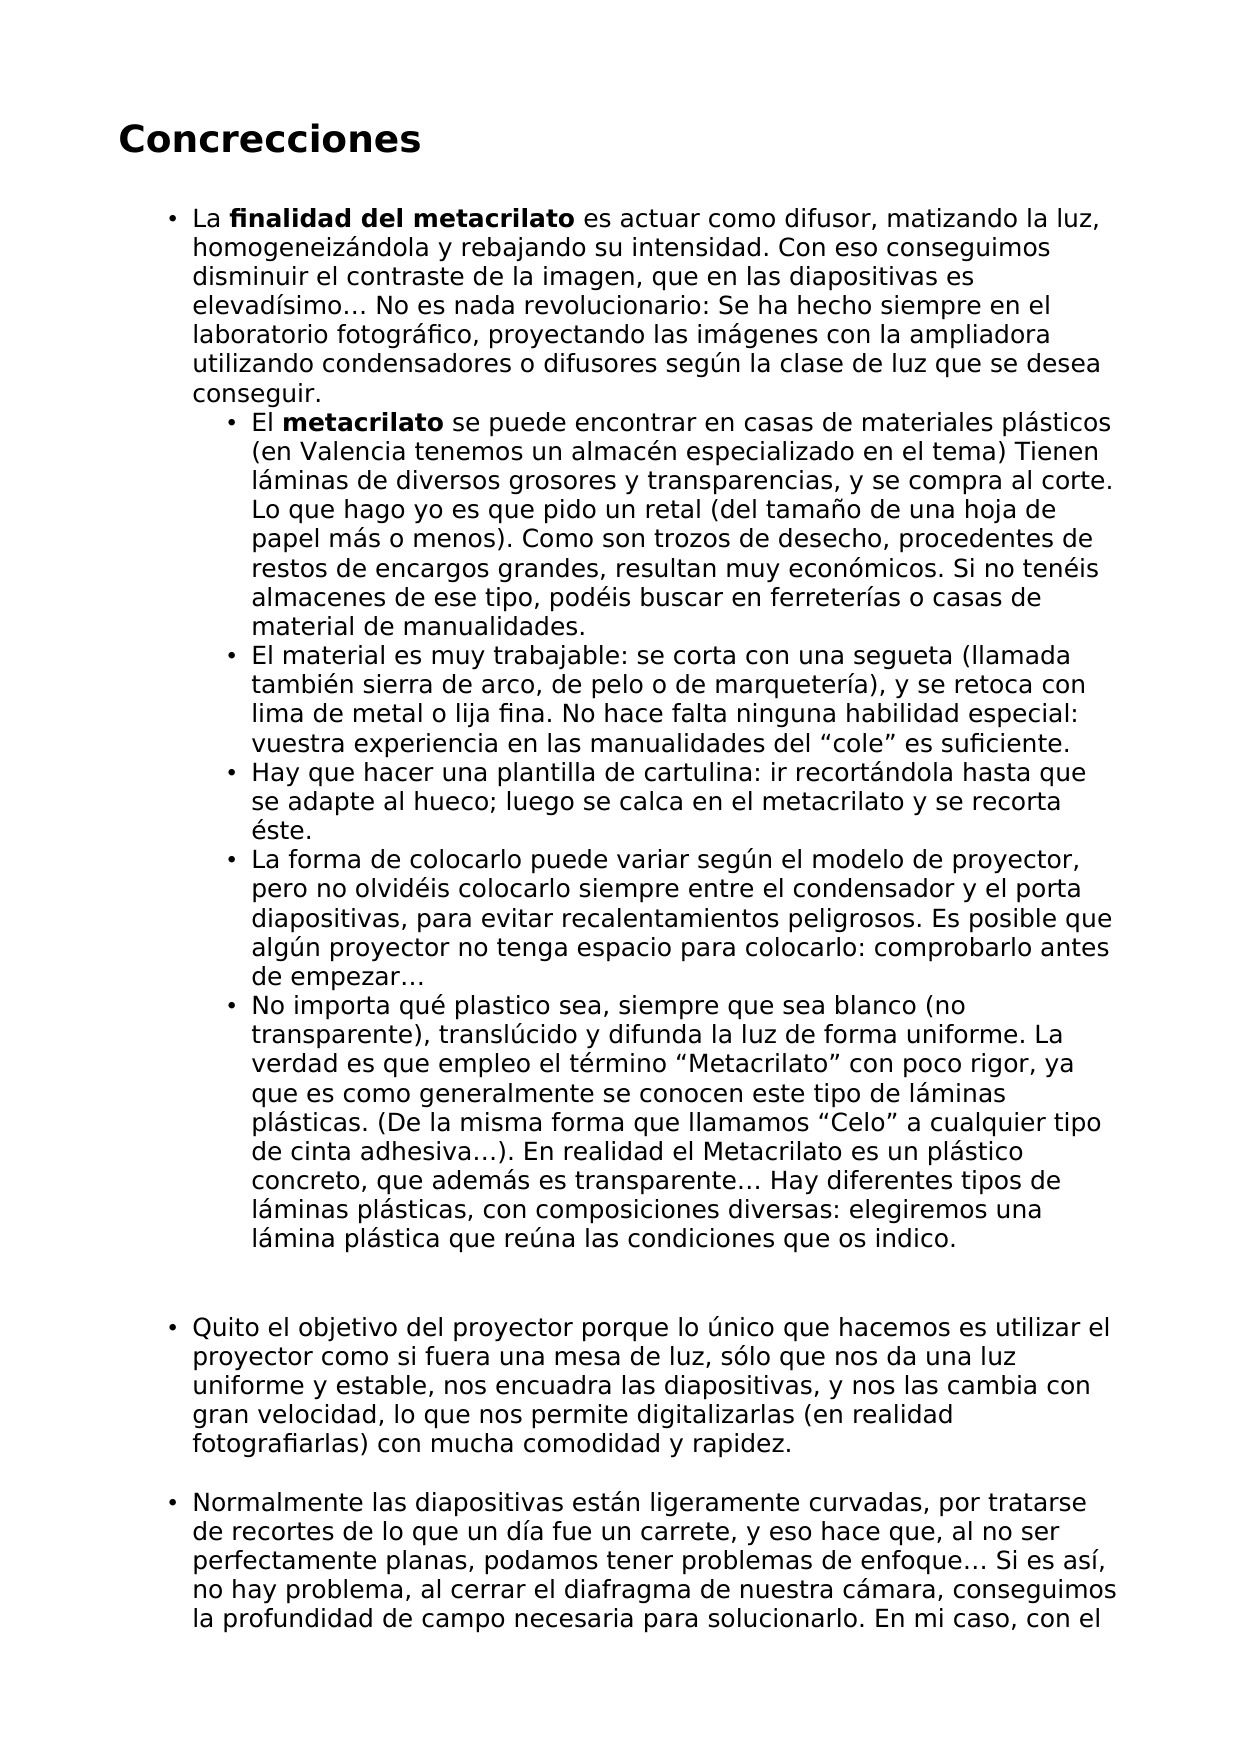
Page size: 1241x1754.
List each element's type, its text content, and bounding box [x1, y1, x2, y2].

list El metacrilato se puede encontrar en casas de materiales plásticos (en Valencia tenemos un almacén especializado en el tema) Tienen láminas de diversos grosores y transparencias, y se compra al corte. Lo que hago yo es que pido un retal (del tamaño de una hoja de papel más o menos). Como son trozos de desecho, procedentes de restos de encargos grandes, resultan muy económicos. Si no tenéis almacenes de ese tipo, podéis buscar en ferreterías o casas de material de manualidades. [236, 408, 1122, 641]
list Normalmente las diapositivas están ligeramente curvadas, por tratarse de recortes de lo que un día fue un carrete, y eso hace que, al no ser perfectamente planas, podamos tener problemas de enfoque… Si es así, no hay problema, al cerrar el diafragma de nuestra cámara, conseguimos la profundidad de campo necesaria para solucionarlo. En mi caso, con el [177, 1488, 1122, 1634]
list La forma de colocarlo puede variar según el modelo de proyector, pero no olvidéis colocarlo siempre entre el condensador y el porta diapositivas, para evitar recalentamientos peligrosos. Es posible que algún proyector no tenga espacio para colocarlo: comprobarlo antes de empezar… [236, 845, 1122, 991]
list Quito el objetivo del proyector porque lo único que hacemos es utilizar el proyector como si fuera una mesa de luz, sólo que nos da una luz uniforme y estable, nos encuadra las diapositivas, y nos las cambia con gran velocidad, lo que nos permite digitalizarlas (en realidad fotografiarlas) con mucha comodidad y rapidez. [177, 1313, 1122, 1458]
list El material es muy trabajable: se corta con una segueta (llamada también sierra de arco, de pelo o de marquetería), y se retoca con lima de metal o lija fina. No hace falta ninguna habilidad especial: vuestra experiencia en las manualidades del “cole” es suficiente. [236, 641, 1122, 758]
list La finalidad del metacrilato es actuar como difusor, matizando la luz, homogeneizándola y rebajando su intensidad. Con eso conseguimos disminuir el contraste de la imagen, que en las diapositivas es elevadísimo… No es nada revolucionario: Se ha hecho siempre en el laboratorio fotográfico, proyectando las imágenes con la ampliadora utilizando condensadores o difusores según la clase de luz que se desea conseguir. [177, 204, 1122, 408]
list Hay que hacer una plantilla de cartulina: ir recortándola hasta que se adapte al hueco; luego se calca en el metacrilato y se recorta éste. [236, 758, 1122, 845]
list No importa qué plastico sea, siempre que sea blanco (no transparente), translúcido y difunda la luz de forma uniforme. La verdad es que empleo el término “Metacrilato” con poco rigor, ya que es como generalmente se conocen este tipo de láminas plásticas. (De la misma forma que llamamos “Celo” a cualquier tipo de cinta adhesiva…). En realidad el Metacrilato es un plástico concreto, que además es transparente… Hay diferentes tipos de láminas plásticas, con composiciones diversas: elegiremos una lámina plástica que reúna las condiciones que os indico. [236, 991, 1122, 1254]
subtitle Concrecciones [118, 118, 1122, 162]
